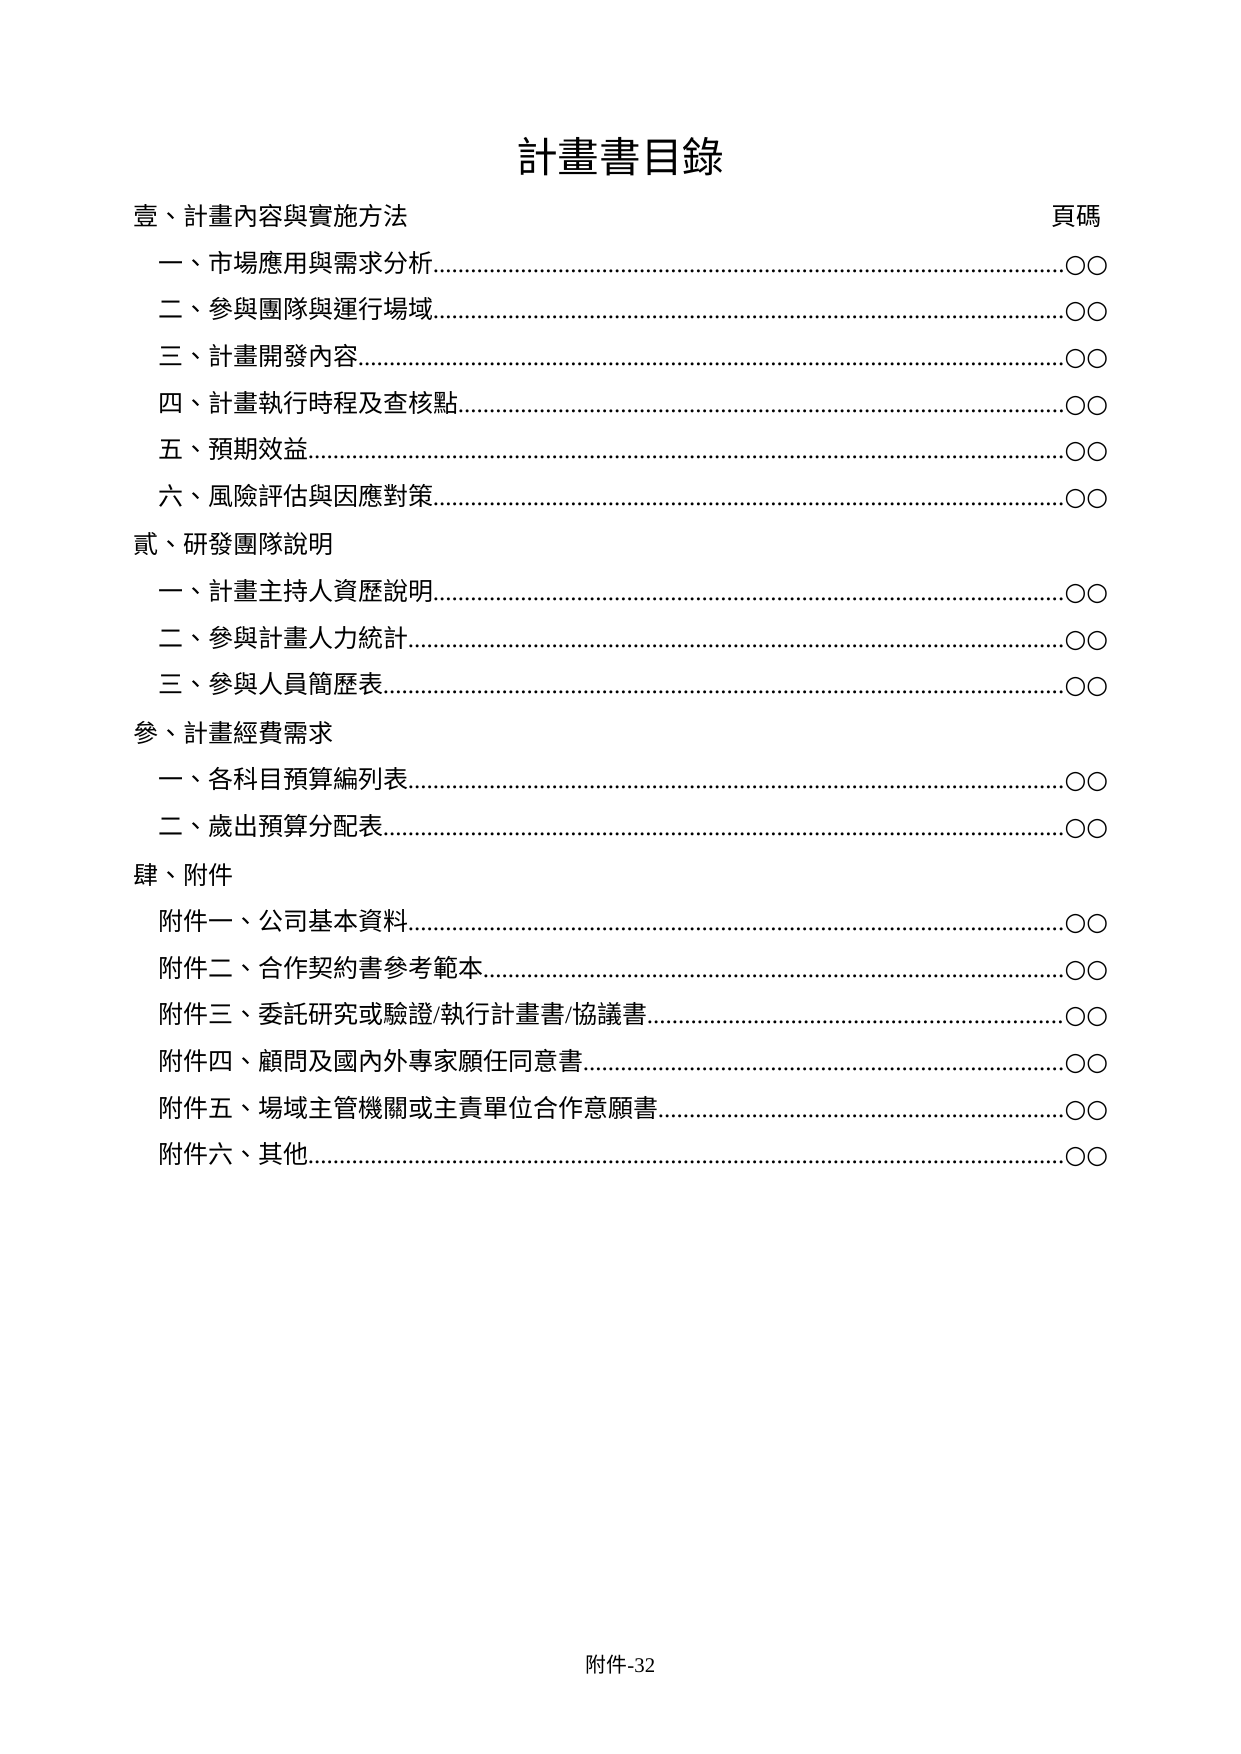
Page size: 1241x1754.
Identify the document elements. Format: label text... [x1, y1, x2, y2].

text 肆、附件 [133, 855, 1107, 892]
text 附件一、公司基本資料 ○○ [158, 904, 1082, 938]
text 附件五、場域主管機關或主責單位合作意願書 ○○ [158, 1090, 1082, 1124]
text 一、市場應用與需求分析 .○○ [158, 246, 1082, 280]
text 六、風險評估與因應對策 ○○ [158, 478, 1082, 512]
text 四、計畫執行時程及查核點 .○○ [158, 385, 1082, 419]
text 二、參與計畫人力統計 ○○ [158, 620, 1082, 654]
text 一、計畫主持人資歷說明 ○○ [158, 574, 1082, 608]
text 附件二、合作契約書參考範本 ○○ [158, 951, 1082, 985]
text 附件四、顧問及國內外專家願任同意書 ○○ [158, 1044, 1082, 1078]
text 二、參與團隊與運行場域 ○○ [158, 292, 1082, 326]
text 附件三、委託研究或驗證/執行計畫書/協議書 ○○ [158, 997, 1082, 1031]
text 五、預期效益 ○○ [158, 432, 1082, 466]
text 三、參與人員簡歷表 ○○ [158, 667, 1082, 701]
text 附件六、其他 ○○ [158, 1137, 1082, 1171]
text 參、計畫經費需求 [133, 713, 1107, 750]
text 貳、研發團隊說明 [133, 525, 1107, 561]
text 計畫書目錄 [133, 124, 1107, 184]
text 二、歲出預算分配表 ○○ [158, 809, 1082, 843]
text 壹、計畫內容與實施方法 頁碼 [133, 197, 1107, 233]
text 一、各科目預算編列表 ○○ [158, 762, 1082, 796]
text 三、計畫開發內容 ○○ [158, 339, 1082, 373]
